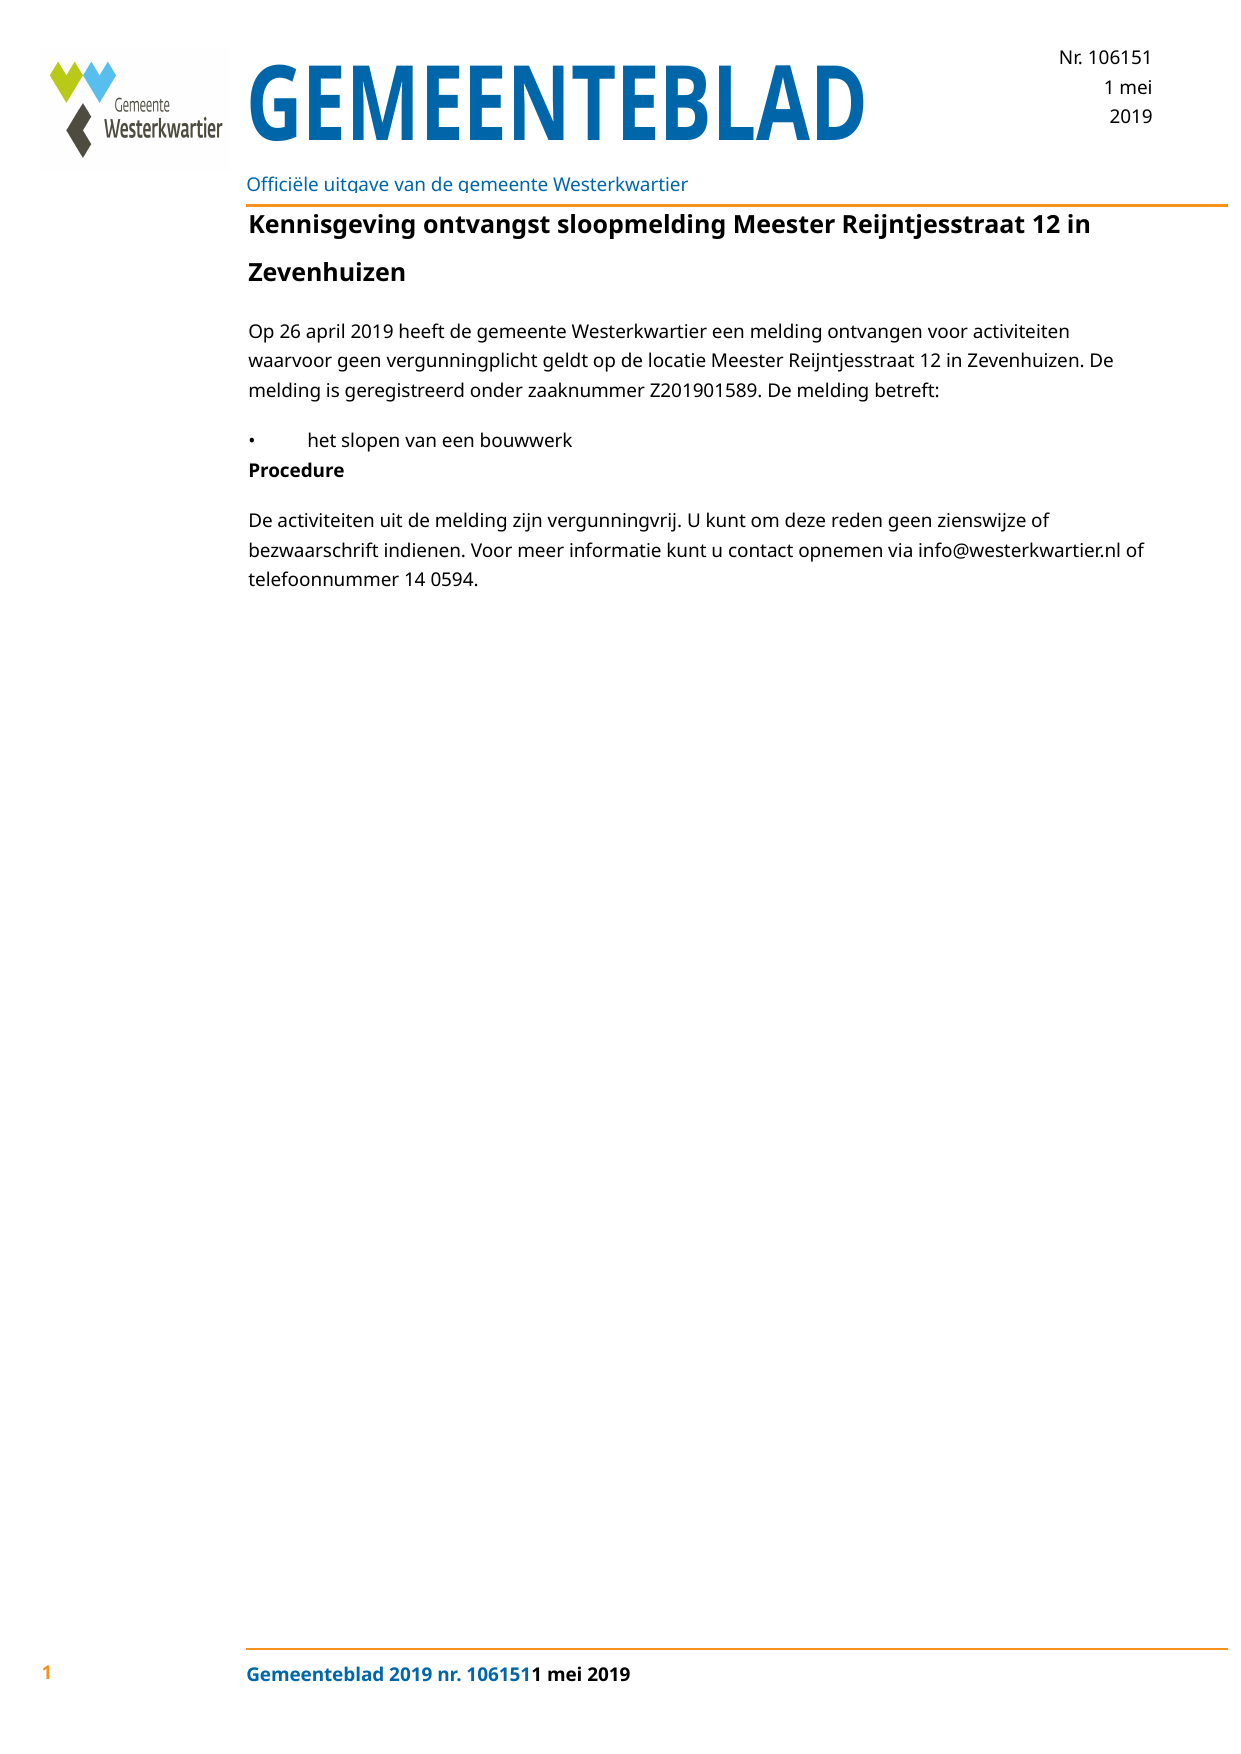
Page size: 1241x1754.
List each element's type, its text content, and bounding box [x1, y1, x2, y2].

text Procedure [248, 457, 1152, 483]
picture [41, 47, 231, 172]
text De activiteiten uit de melding zijn vergunningvrij. U kunt om deze reden geen zienswijze of bezwaarschrift indienen. Voor meer informatie kunt u contact opnemen via info@westerkwartier.nl of telefoonnummer 14 0594. [248, 507, 1152, 592]
text Kennisgeving ontvangst sloopmelding Meester Reijntjesstraat 12 in Zevenhuizen [248, 207, 1152, 288]
list het slopen van een bouwwerk [248, 427, 1152, 453]
text Op 26 april 2019 heeft de gemeente Westerkwartier een melding ontvangen voor activiteiten waarvoor geen vergunningplicht geldt op de locatie Meester Reijntjesstraat 12 in Zevenhuizen. De melding is geregistreerd onder zaaknummer Z201901589. De melding betreft: [248, 318, 1152, 403]
